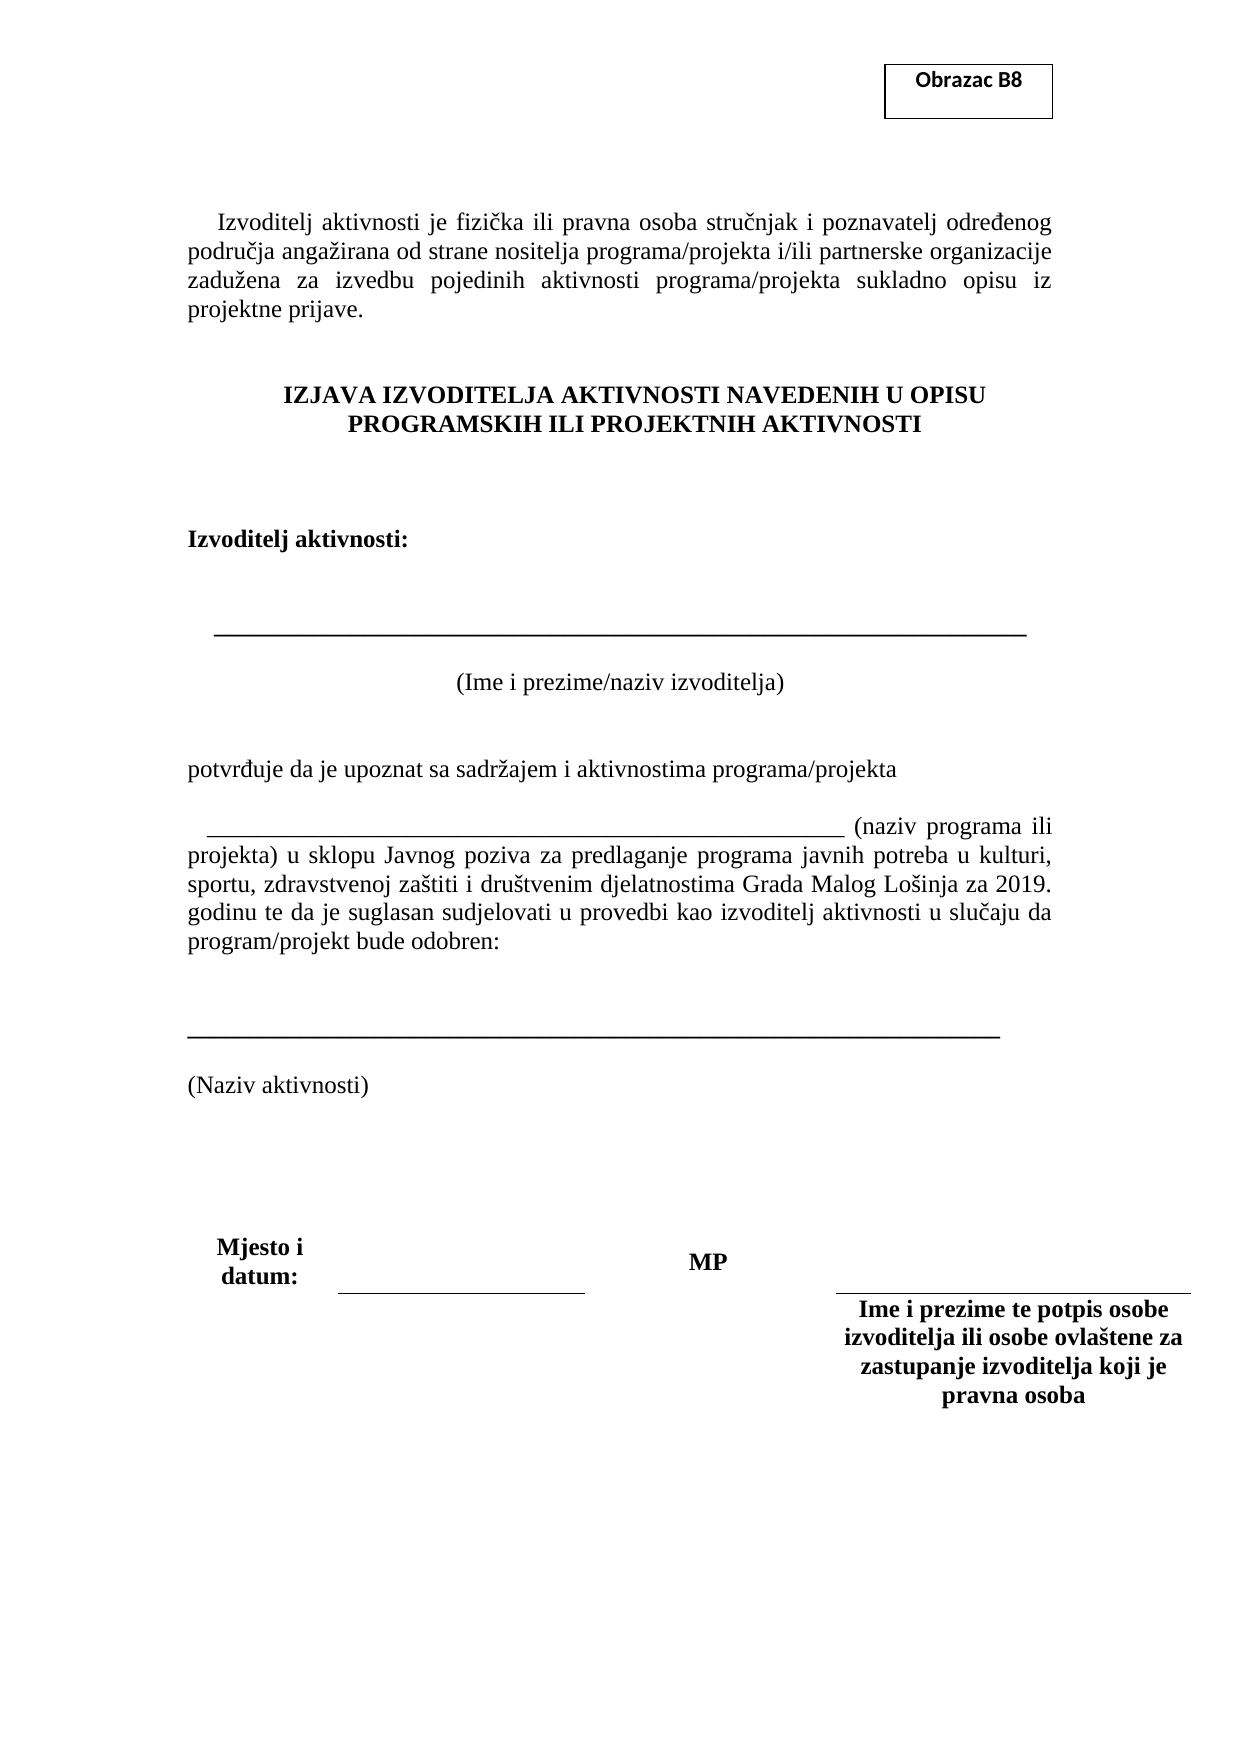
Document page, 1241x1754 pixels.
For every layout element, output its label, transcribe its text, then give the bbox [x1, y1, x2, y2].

table_header Mjesto i datum: [188, 1232, 338, 1293]
text potvrđuje da je upoznat sa sadržajem i aktivnostima programa/projekta [187, 754, 1053, 782]
text Izvoditelj aktivnosti je fizička ili pravna osoba stručnjak i poznavatelj određenog područja angažirana od strane nositelja programa/projekta i/ili partnerske organizacije zadužena za izvedbu pojedinih aktivnosti programa/projekta sukladno opisu iz projektne prijave. [187, 207, 1053, 322]
text IZJAVA IZVODITELJA AKTIVNOSTI NAVEDENIH U OPISU PROGRAMSKIH ILI PROJEKTNIH AKTIVNOSTI [217, 380, 1053, 437]
text Izvoditelj aktivnosti: [187, 524, 1053, 552]
text ___________________________________________________ (naziv programa ili projekta) u sklopu Javnog poziva za predlaganje programa javnih potreba u kulturi, sportu, zdravstvenoj zaštiti i društvenim djelatnostima Grada Malog Lošinja za 2019. godinu te da je suglasan sudjelovati u provedbi kao izvoditelj aktivnosti u slučaju da program/projekt bude odobren: [187, 811, 1053, 955]
table_header MP [585, 1232, 836, 1293]
text _________________________________________________________________ [187, 610, 1053, 639]
table_header [836, 1232, 1191, 1293]
table_cell [188, 1293, 338, 1409]
text (Ime i prezime/naziv izvoditelja) [187, 667, 1053, 696]
table_header [338, 1232, 585, 1293]
text (Naziv aktivnosti) [187, 1070, 1053, 1099]
table_cell Ime i prezime te potpis osobe izvoditelja ili osobe ovlaštene za zastupanje izvoditelja koji je pravna osoba [836, 1294, 1191, 1409]
text _________________________________________________________________ [187, 1012, 1053, 1041]
table_cell [338, 1294, 585, 1409]
table_cell [585, 1293, 836, 1409]
